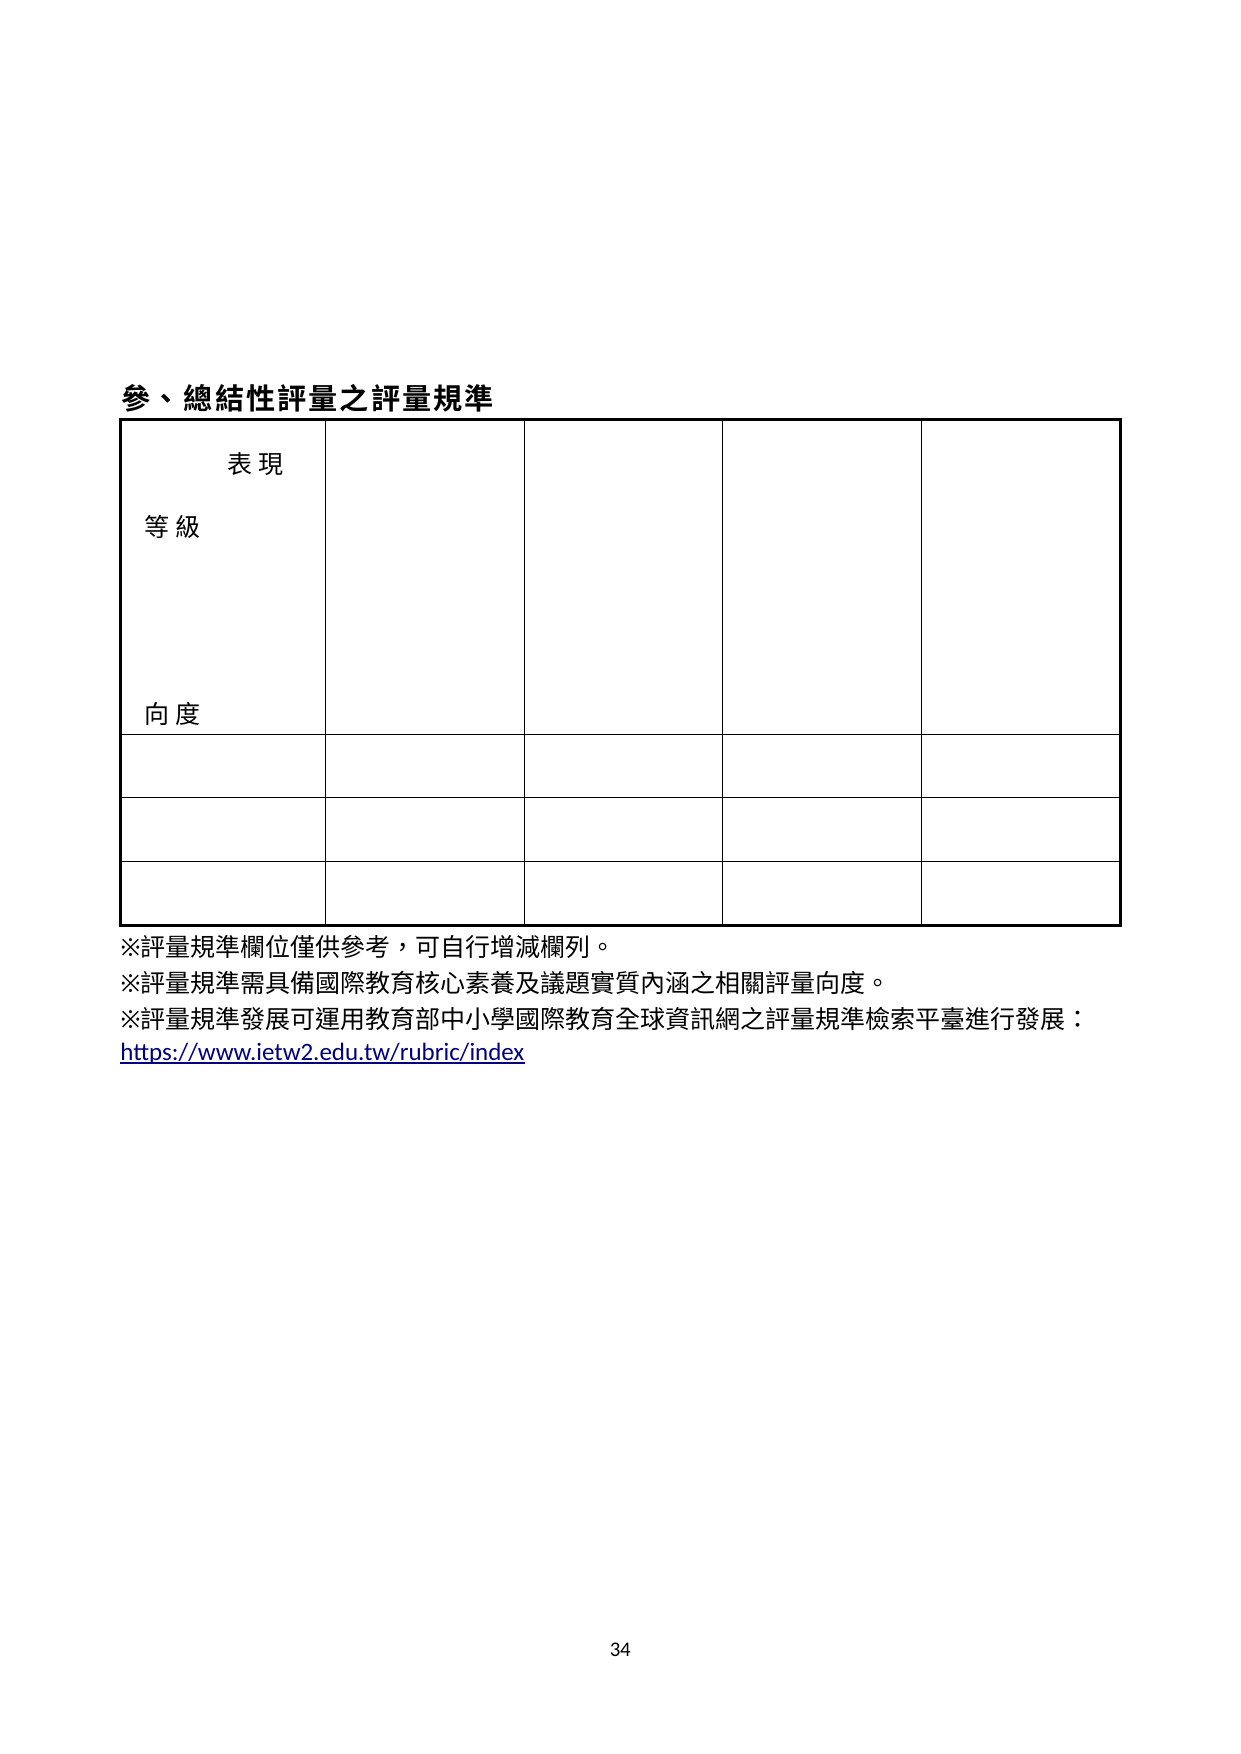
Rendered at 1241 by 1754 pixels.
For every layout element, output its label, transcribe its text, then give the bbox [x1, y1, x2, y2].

table_cell [922, 798, 1119, 861]
table_cell [122, 862, 325, 924]
table_cell [122, 735, 325, 797]
text ※評量規準需具備國際教育核心素養及議題實質內涵之相關評量向度。 [120, 963, 1120, 1000]
table_cell [326, 735, 524, 797]
table_header [723, 421, 921, 733]
text 參、總結性評量之評量規準 [120, 355, 1120, 418]
table_cell [122, 798, 325, 861]
table_cell [723, 735, 921, 797]
table_cell [525, 735, 722, 797]
table_cell [922, 862, 1119, 924]
table_header [922, 421, 1119, 733]
table_header 表現等級 向度 [122, 421, 325, 733]
text ※評量規準欄位僅供參考，可自行增減欄列。 [120, 927, 1120, 963]
table_header [326, 421, 524, 733]
text ※評量規準發展可運用教育部中小學國際教育全球資訊網之評量規準檢索平臺進行發展：https://www.ietw2.edu.tw/rubric/index [120, 1000, 1120, 1067]
table_cell [723, 798, 921, 861]
table_cell [723, 862, 921, 924]
table_cell [326, 798, 524, 861]
table_cell [922, 735, 1119, 797]
table_cell [326, 862, 524, 924]
table_header [525, 421, 722, 733]
table_cell [525, 798, 722, 861]
table_cell [525, 862, 722, 924]
